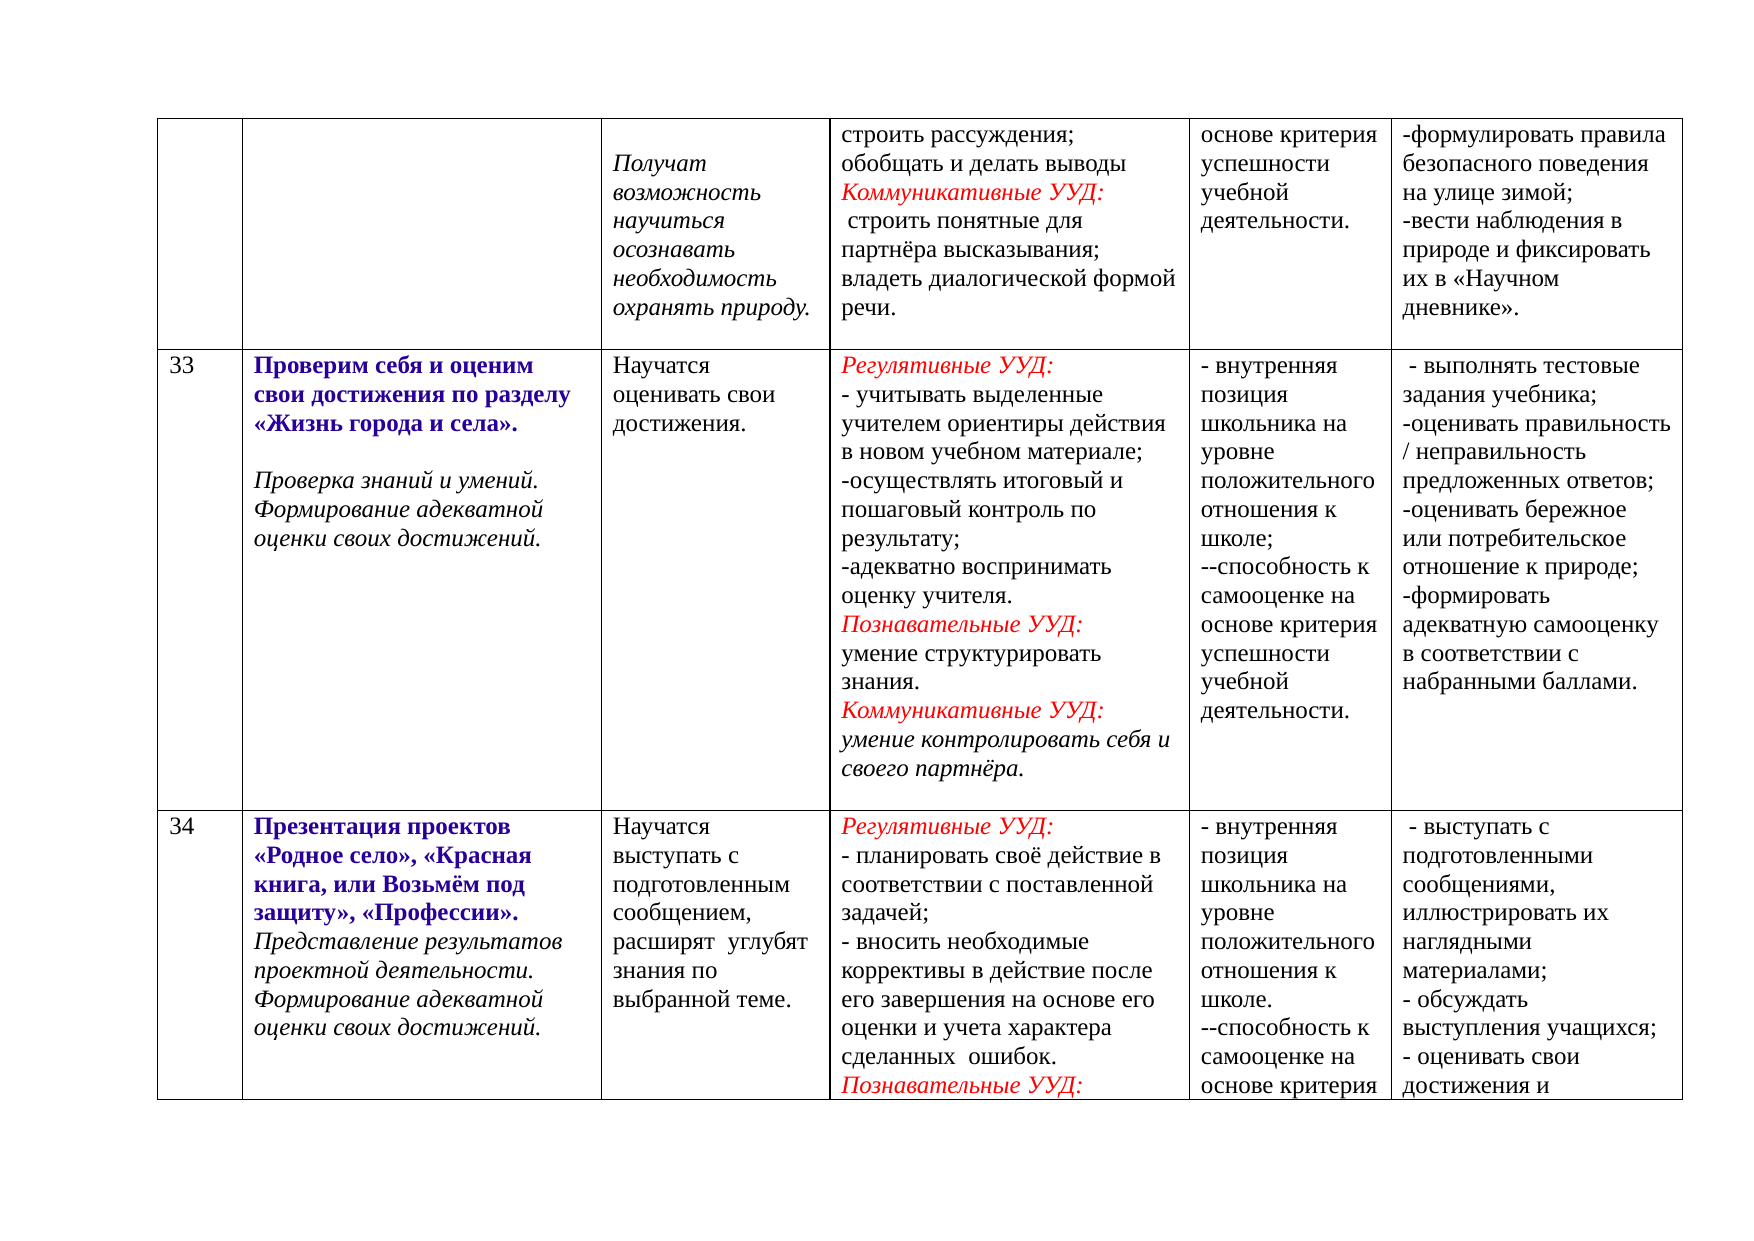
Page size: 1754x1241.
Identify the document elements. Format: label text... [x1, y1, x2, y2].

table_cell Презентация проектов «Родное село», «Красная книга, или Возьмём под защиту», «Профессии». Представление результатов проектной деятельности. Формирование адекватной оценки своих достижений. [243, 811, 601, 1099]
table_cell Регулятивные УУД: - планировать своё действие в соответствии с поставленной задачей; - вносить необходимые коррективы в действие после его завершения на основе его оценки и учета характера сделанных ошибок. Познавательные УУД: [831, 811, 1189, 1099]
table_cell [243, 119, 601, 349]
table_cell строить рассуждения; обобщать и делать выводы Коммуникативные УУД: строить понятные для партнёра высказывания; владеть диалогической формой речи. [831, 119, 1189, 349]
table_cell - внутренняя позиция школьника на уровне положительного отношения к школе; --способность к самооценке на основе критерия успешности учебной деятельности. [1190, 350, 1391, 810]
table_cell Научатся оценивать свои достижения. [602, 350, 829, 810]
table_cell Научатся выступать с подготовленным сообщением, расширят углубят знания по выбранной теме. [602, 811, 829, 1099]
table_cell 33 [158, 350, 242, 810]
table_cell -формулировать правила безопасного поведения на улице зимой; -вести наблюдения в природе и фиксировать их в «Научном дневнике». [1392, 119, 1682, 349]
table_cell основе критерия успешности учебной деятельности. [1190, 119, 1391, 349]
table_cell [158, 119, 242, 349]
table_cell 34 [158, 811, 242, 1099]
table_cell Регулятивные УУД: - учитывать выделенные учителем ориентиры действия в новом учебном материале; -осуществлять итоговый и пошаговый контроль по результату; -адекватно воспринимать оценку учителя. Познавательные УУД: умение структурировать знания. Коммуникативные УУД: умение контролировать себя и своего партнёра. [831, 350, 1189, 810]
table_cell Проверим себя и оценим свои достижения по разделу «Жизнь города и села». Проверка знаний и умений. Формирование адекватной оценки своих достижений. [243, 350, 601, 810]
table_cell - выполнять тестовые задания учебника; -оценивать правильность / неправильность предложенных ответов; -оценивать бережное или потребительское отношение к природе; -формировать адекватную самооценку в соответствии с набранными баллами. [1392, 350, 1682, 810]
table_cell - выступать с подготовленными сообщениями, иллюстрировать их наглядными материалами; - обсуждать выступления учащихся; - оценивать свои достижения и [1392, 811, 1682, 1099]
table_cell Получат возможность научиться осознавать необходимость охранять природу. [602, 119, 829, 349]
table_cell - внутренняя позиция школьника на уровне положительного отношения к школе. --способность к самооценке на основе критерия [1190, 811, 1391, 1099]
